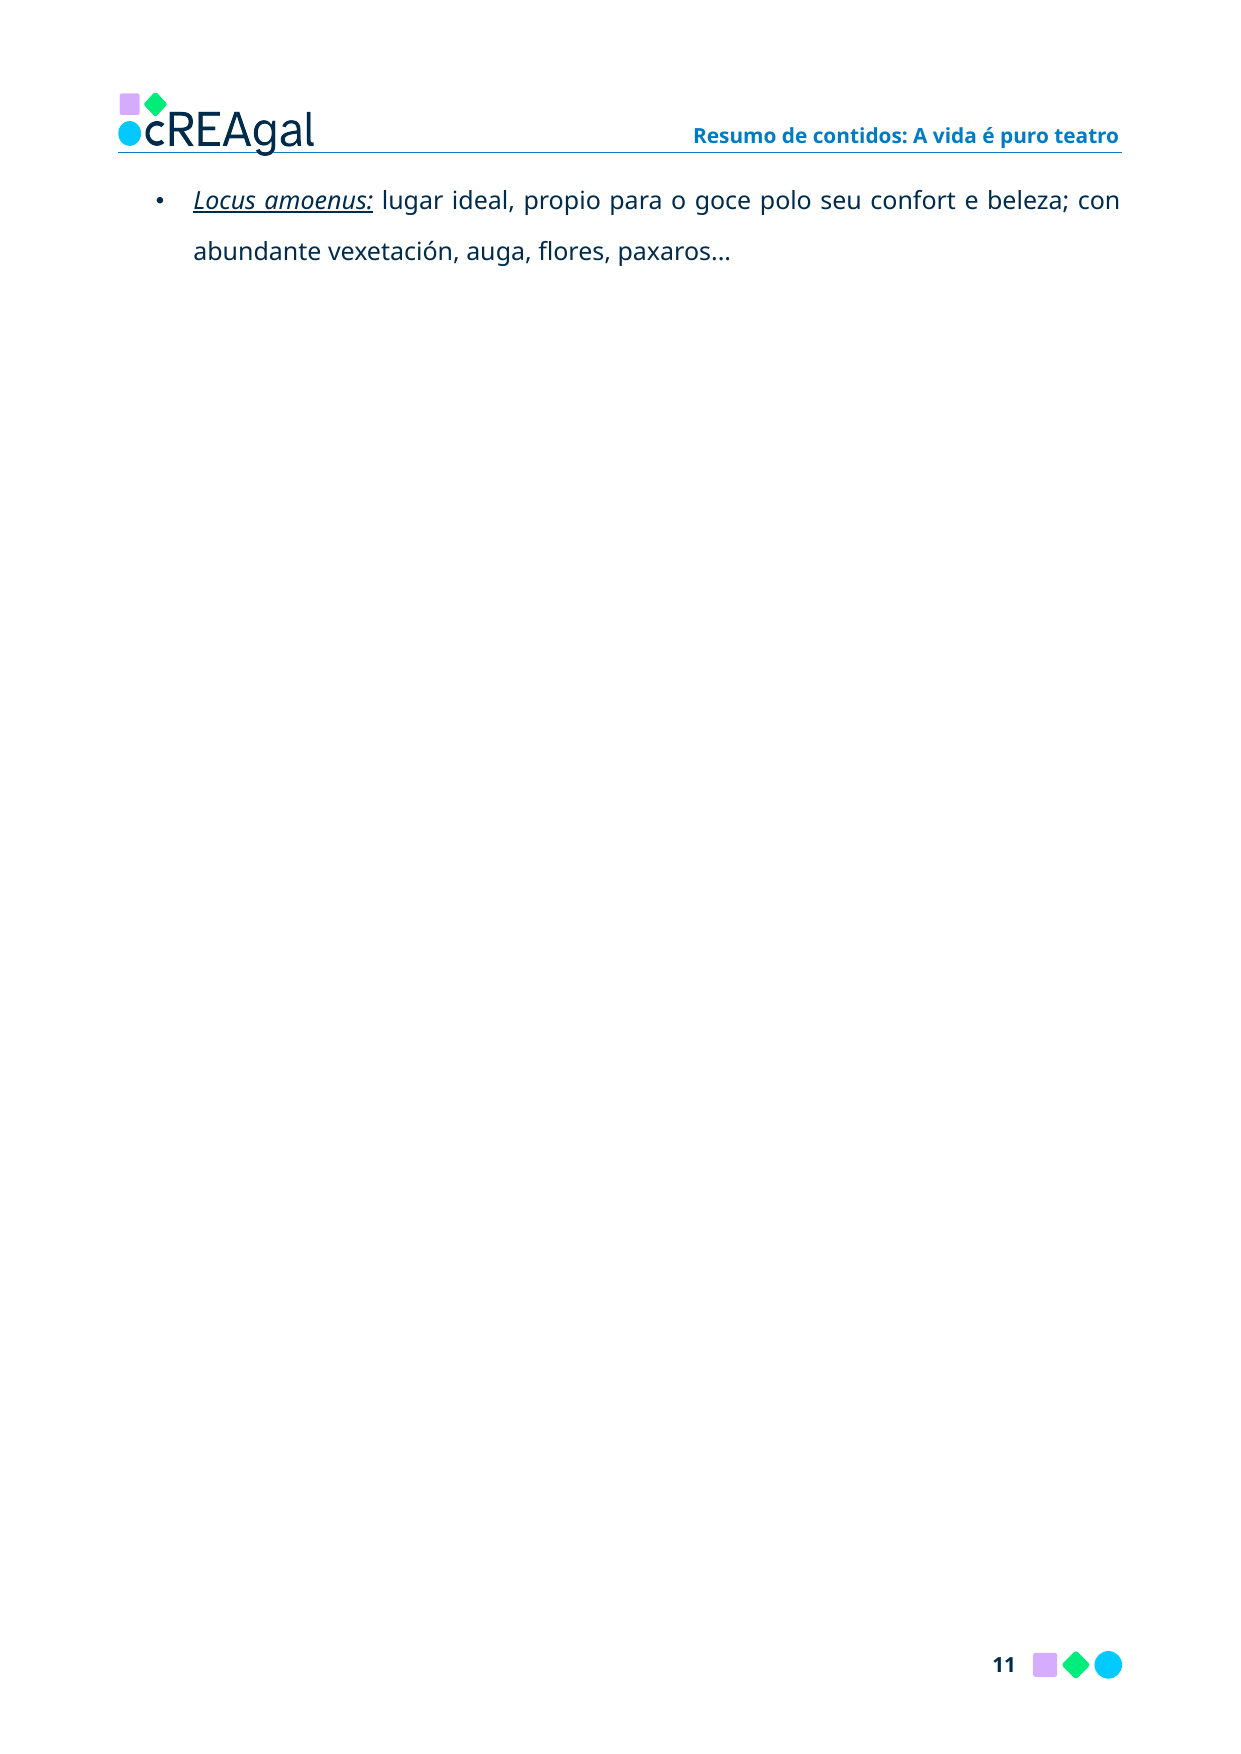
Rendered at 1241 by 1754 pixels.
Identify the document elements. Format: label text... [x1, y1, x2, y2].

list Locus amoenus: LUGAR IDEAL, propio PARA O GOCE POLO SEU CONFORT E BELEZA; CON ABUNDANTE VEXETACIÓN, AUGA, FLORES, PAXAROS... [156, 182, 1122, 268]
picture [118, 93, 314, 156]
